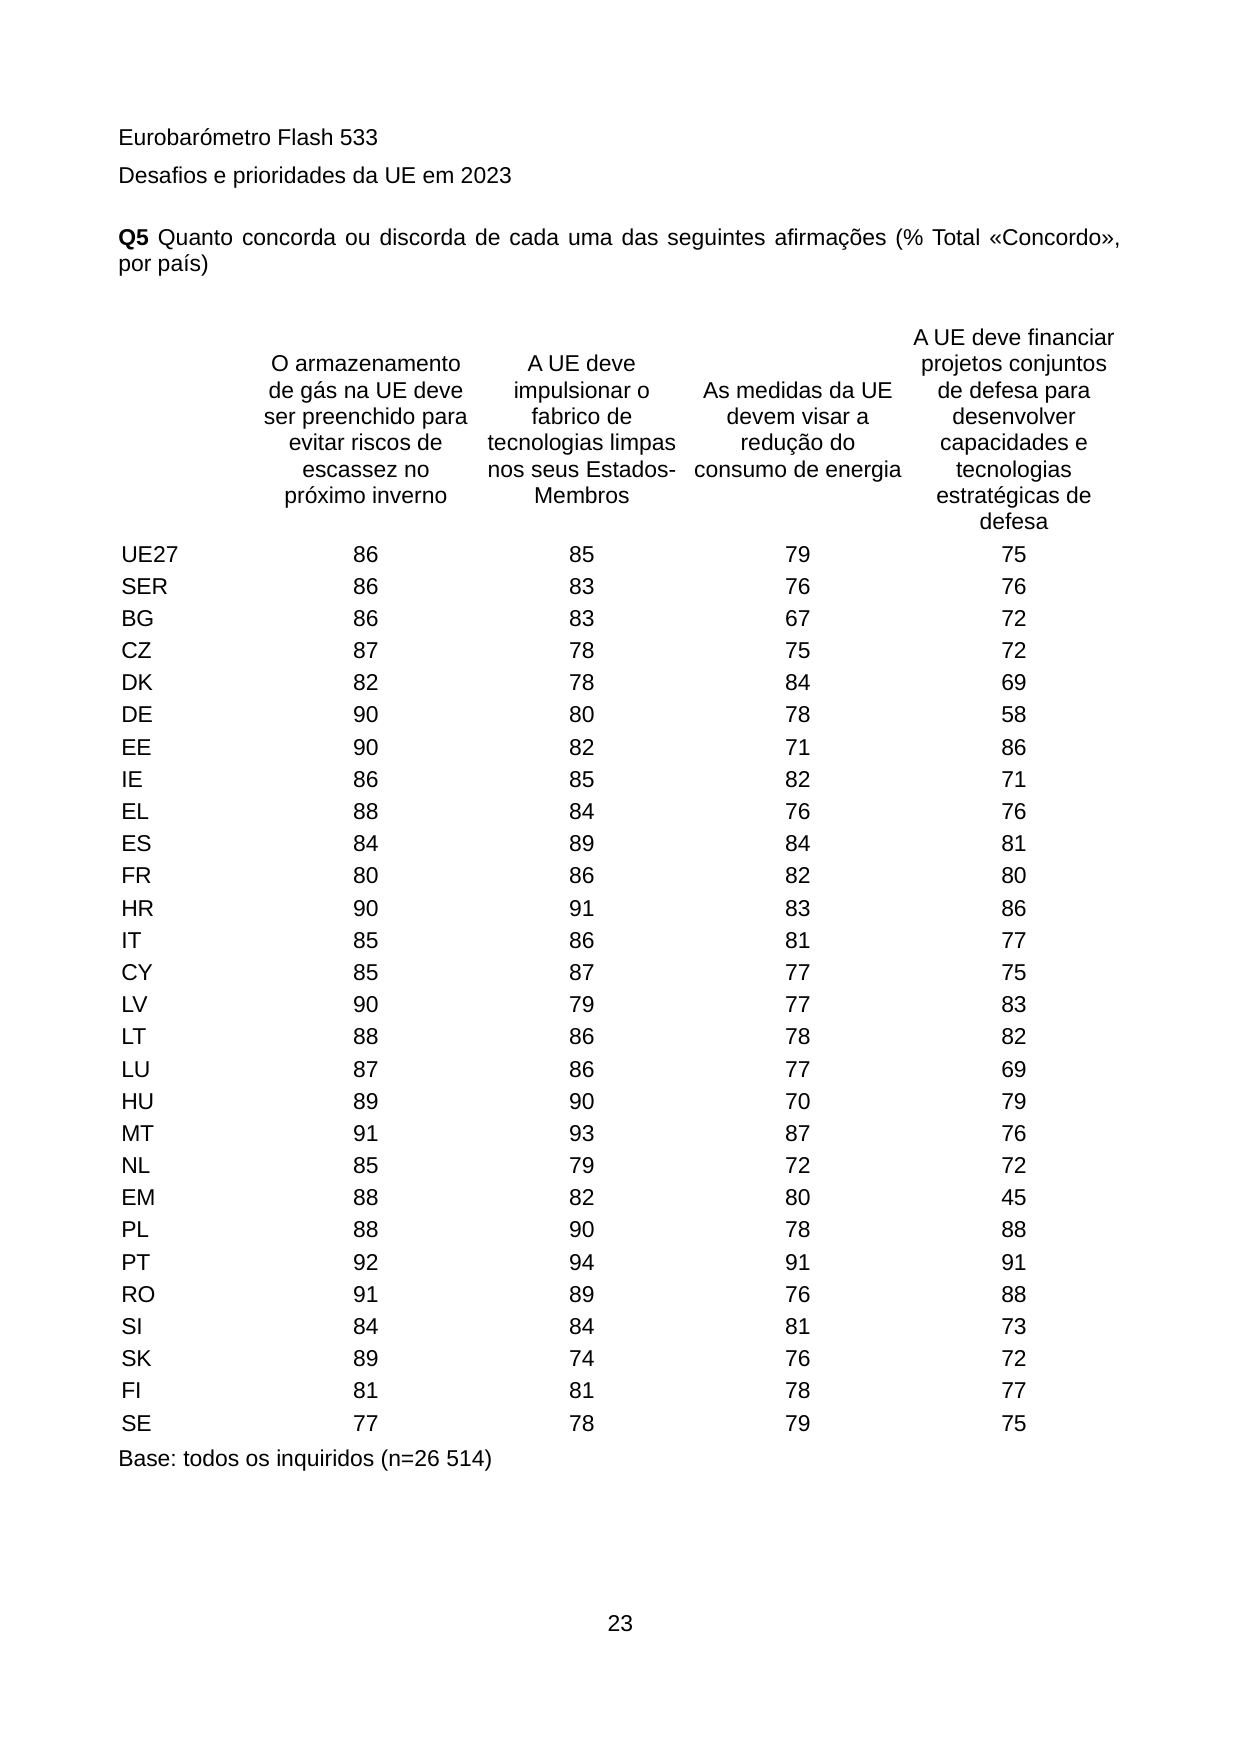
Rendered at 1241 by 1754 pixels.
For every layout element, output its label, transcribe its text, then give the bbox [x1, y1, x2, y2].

table_cell 88 [258, 1214, 474, 1246]
table_cell 76 [906, 795, 1122, 827]
table_cell 83 [474, 570, 690, 602]
table_cell 87 [258, 634, 474, 666]
table_cell 76 [690, 570, 906, 602]
table_header A UE deve financiar projetos conjuntos de defesa para desenvolver capacidades e tecnologias estratégicas de defesa [906, 321, 1122, 538]
table_cell 90 [474, 1214, 690, 1246]
table_cell LU [118, 1053, 258, 1085]
table_cell 85 [258, 956, 474, 988]
table_cell 83 [474, 602, 690, 634]
table_cell 91 [906, 1246, 1122, 1278]
table_cell 86 [906, 731, 1122, 763]
table_cell HR [118, 892, 258, 924]
table_cell 94 [474, 1246, 690, 1278]
table_cell 89 [258, 1085, 474, 1117]
table_cell 78 [690, 699, 906, 731]
table_cell 85 [258, 924, 474, 956]
table_cell 71 [906, 763, 1122, 795]
table_cell 77 [906, 1375, 1122, 1407]
table_header A UE deve impulsionar o fabrico de tecnologias limpas nos seus Estados-Membros [474, 321, 690, 538]
table_cell 86 [258, 538, 474, 570]
table_cell 87 [258, 1053, 474, 1085]
table_cell 84 [474, 1310, 690, 1342]
table_cell 77 [690, 988, 906, 1020]
table_cell 85 [258, 1149, 474, 1181]
table_cell 77 [690, 956, 906, 988]
table_cell 86 [906, 892, 1122, 924]
table_cell 80 [906, 860, 1122, 892]
table_cell 88 [258, 1181, 474, 1213]
table_cell 82 [258, 666, 474, 698]
text Base: todos os inquiridos (n=26 514) [118, 1445, 1122, 1471]
table_cell 86 [258, 570, 474, 602]
table_cell 72 [906, 1342, 1122, 1374]
table_cell 72 [906, 1149, 1122, 1181]
table_cell 86 [258, 763, 474, 795]
table_cell DK [118, 666, 258, 698]
table_cell 76 [906, 1117, 1122, 1149]
table_cell 86 [474, 924, 690, 956]
table_cell 91 [690, 1246, 906, 1278]
table_cell 91 [258, 1117, 474, 1149]
table_cell ES [118, 827, 258, 859]
table_cell 81 [474, 1375, 690, 1407]
table_cell 82 [906, 1020, 1122, 1053]
table_cell 80 [690, 1181, 906, 1213]
table_cell 67 [690, 602, 906, 634]
table_cell 86 [474, 1053, 690, 1085]
table_cell 82 [690, 763, 906, 795]
table_cell CY [118, 956, 258, 988]
table_cell 78 [474, 666, 690, 698]
table_cell 80 [258, 860, 474, 892]
table_cell SK [118, 1342, 258, 1374]
table_cell 84 [258, 1310, 474, 1342]
table_cell 79 [474, 1149, 690, 1181]
table_cell LT [118, 1020, 258, 1053]
table_cell 88 [258, 1020, 474, 1053]
text Q5 Quanto concorda ou discorda de cada uma das seguintes afirmações (% Total «Concordo», por país) [118, 224, 1122, 277]
table_cell 75 [690, 634, 906, 666]
table_cell 82 [690, 860, 906, 892]
table_cell 91 [474, 892, 690, 924]
table_cell 73 [906, 1310, 1122, 1342]
table_cell 78 [690, 1020, 906, 1053]
table_cell 89 [258, 1342, 474, 1374]
table_cell 81 [690, 924, 906, 956]
table_cell 84 [690, 666, 906, 698]
table_cell 92 [258, 1246, 474, 1278]
table_cell 70 [690, 1085, 906, 1117]
table_cell MT [118, 1117, 258, 1149]
table_cell PL [118, 1214, 258, 1246]
table_cell 93 [474, 1117, 690, 1149]
table_cell 87 [474, 956, 690, 988]
table_cell 85 [474, 538, 690, 570]
table_cell 79 [474, 988, 690, 1020]
table_cell 86 [258, 602, 474, 634]
table_cell 84 [258, 827, 474, 859]
table_cell RO [118, 1278, 258, 1310]
table_cell 89 [474, 827, 690, 859]
table_cell BG [118, 602, 258, 634]
table_cell 76 [690, 1342, 906, 1374]
table_header As medidas da UE devem visar a redução do consumo de energia [690, 321, 906, 538]
table_cell FR [118, 860, 258, 892]
table_cell 82 [474, 731, 690, 763]
table_cell EM [118, 1181, 258, 1213]
table_cell IT [118, 924, 258, 956]
table_cell 88 [258, 795, 474, 827]
table_cell FI [118, 1375, 258, 1407]
table_cell DE [118, 699, 258, 731]
table_cell 83 [906, 988, 1122, 1020]
table_cell 91 [258, 1278, 474, 1310]
table_cell 69 [906, 666, 1122, 698]
table_cell 81 [906, 827, 1122, 859]
table_cell 45 [906, 1181, 1122, 1213]
table_cell LV [118, 988, 258, 1020]
table_cell 69 [906, 1053, 1122, 1085]
table_cell 72 [906, 634, 1122, 666]
table_cell 76 [690, 795, 906, 827]
table_cell 76 [690, 1278, 906, 1310]
table_cell 86 [474, 860, 690, 892]
table_cell 90 [474, 1085, 690, 1117]
table_cell 86 [474, 1020, 690, 1053]
table_cell SI [118, 1310, 258, 1342]
table_cell 79 [690, 1407, 906, 1439]
table_cell SE [118, 1407, 258, 1439]
table_cell 78 [690, 1375, 906, 1407]
table_cell 81 [258, 1375, 474, 1407]
table_cell 58 [906, 699, 1122, 731]
table_cell 88 [906, 1214, 1122, 1246]
table_cell 77 [258, 1407, 474, 1439]
table_cell 75 [906, 538, 1122, 570]
table_cell 87 [690, 1117, 906, 1149]
table_cell 88 [906, 1278, 1122, 1310]
table_header [118, 321, 258, 538]
table_cell 84 [474, 795, 690, 827]
table_cell 82 [474, 1181, 690, 1213]
table_cell 90 [258, 892, 474, 924]
table_cell 83 [690, 892, 906, 924]
table_cell 75 [906, 956, 1122, 988]
table_cell 74 [474, 1342, 690, 1374]
table_cell 76 [906, 570, 1122, 602]
table_cell CZ [118, 634, 258, 666]
table_cell 80 [474, 699, 690, 731]
table_cell SER [118, 570, 258, 602]
table_cell 90 [258, 988, 474, 1020]
table_cell 89 [474, 1278, 690, 1310]
table_cell EL [118, 795, 258, 827]
table_cell 77 [906, 924, 1122, 956]
table_cell 78 [474, 1407, 690, 1439]
table_cell 79 [690, 538, 906, 570]
table_cell 90 [258, 731, 474, 763]
table_cell 72 [690, 1149, 906, 1181]
table_cell 75 [906, 1407, 1122, 1439]
table_cell 85 [474, 763, 690, 795]
table_cell 71 [690, 731, 906, 763]
table_cell 90 [258, 699, 474, 731]
table_cell PT [118, 1246, 258, 1278]
table_cell IE [118, 763, 258, 795]
table_cell 77 [690, 1053, 906, 1085]
table_cell NL [118, 1149, 258, 1181]
table_header O armazenamento de gás na UE deve ser preenchido para evitar riscos de escassez no próximo inverno [258, 321, 474, 538]
table_cell UE27 [118, 538, 258, 570]
table_cell HU [118, 1085, 258, 1117]
table_cell 79 [906, 1085, 1122, 1117]
table_cell 84 [690, 827, 906, 859]
table_cell 72 [906, 602, 1122, 634]
table_cell 78 [474, 634, 690, 666]
table_cell 81 [690, 1310, 906, 1342]
table_cell 78 [690, 1214, 906, 1246]
table_cell EE [118, 731, 258, 763]
